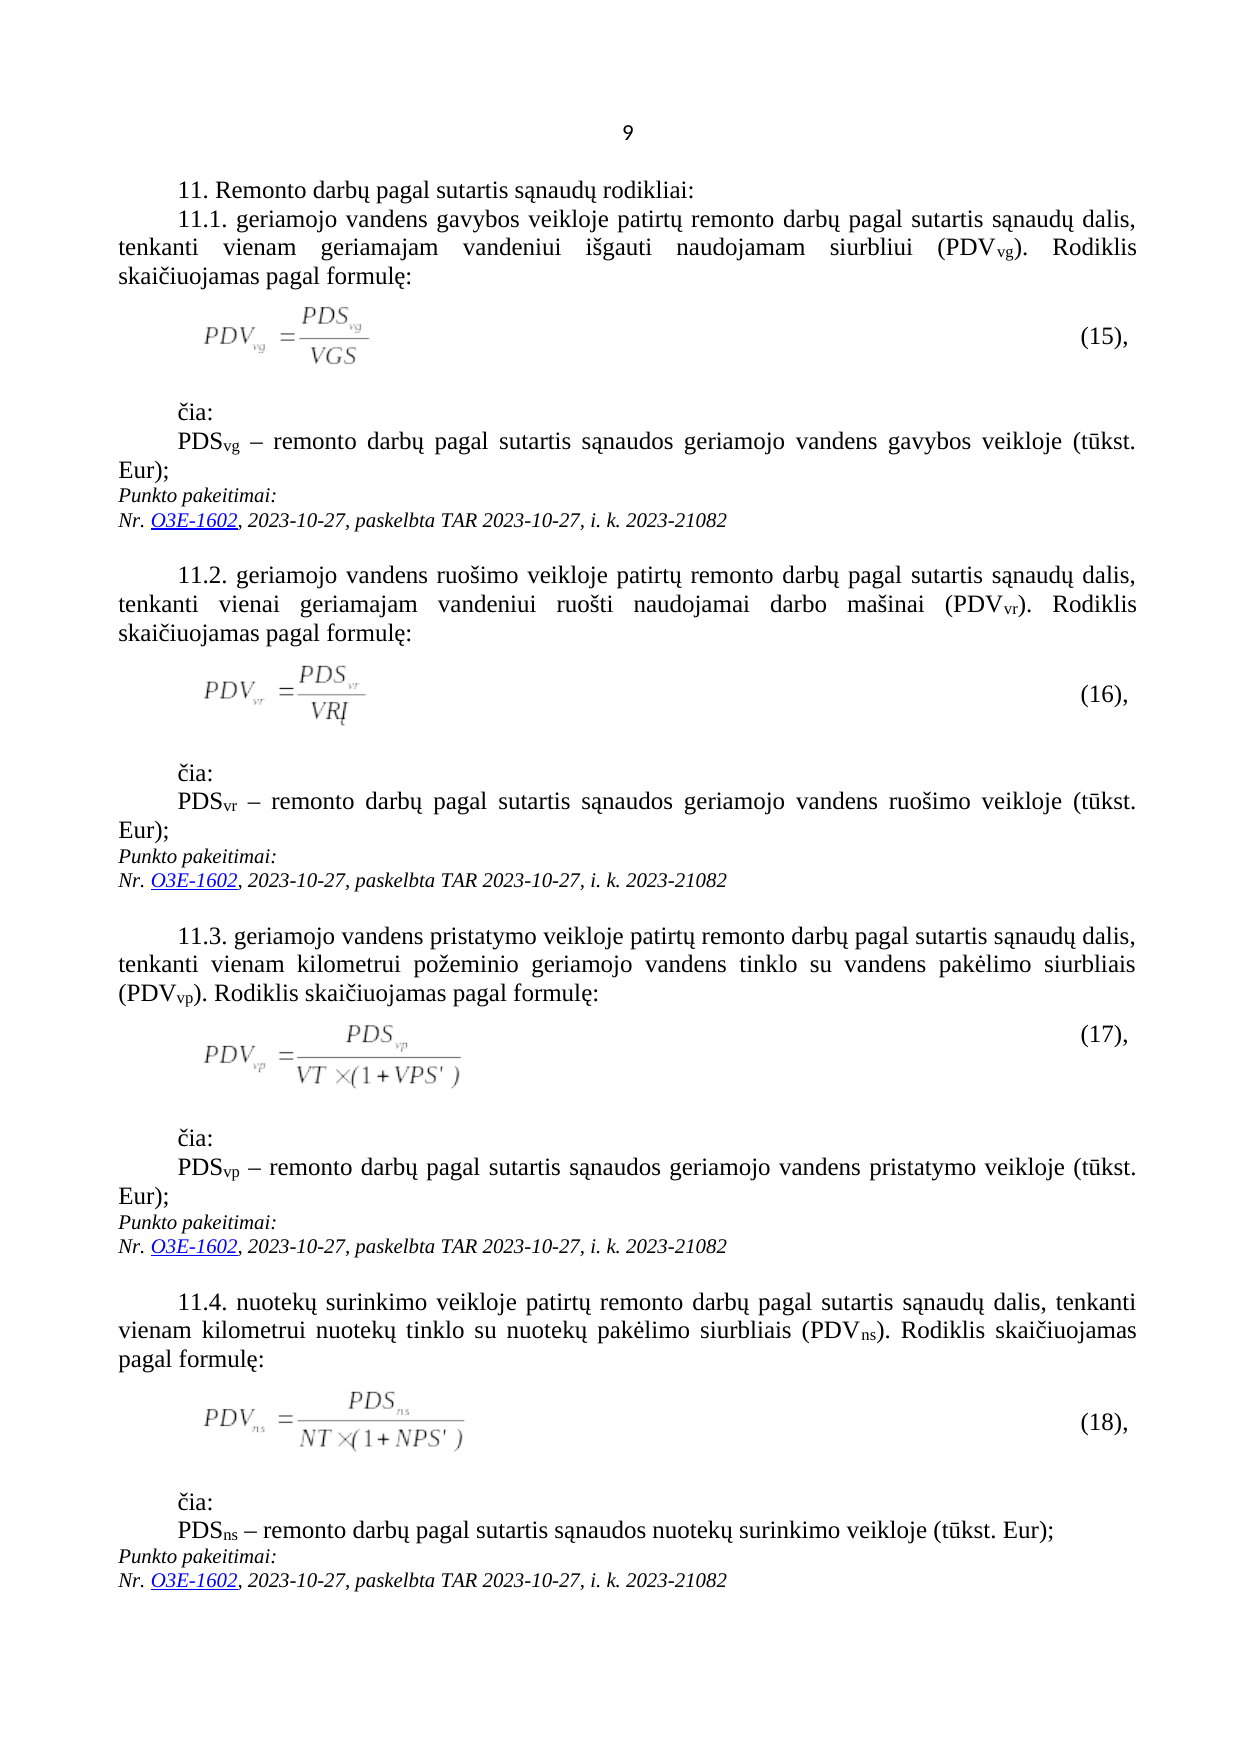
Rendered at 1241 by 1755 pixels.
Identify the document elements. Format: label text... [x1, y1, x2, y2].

text Nr. O3E-1602, 2023-10-27, paskelbta TAR 2023-10-27, i. k. 2023-21082 [118, 868, 1137, 892]
text PDSvr – remonto darbų pagal sutartis sąnaudos geriamojo vandens ruošimo veikloje (tūkst. Eur); [118, 786, 1137, 844]
table_header [189, 1373, 1067, 1458]
text 11.2. geriamojo vandens ruošimo veikloje patirtų remonto darbų pagal sutartis sąnaudų dalis, tenkanti vienai geriamajam vandeniui ruošti naudojamai darbo mašinai (PDVvr). Rodiklis skaičiuojamas pagal formulę: [118, 560, 1137, 647]
text čia: [118, 1487, 1137, 1515]
text Punkto pakeitimai: [118, 844, 1137, 868]
text 11.3. geriamojo vandens pristatymo veikloje patirtų remonto darbų pagal sutartis sąnaudų dalis, tenkanti vienam kilometrui požeminio geriamojo vandens tinklo su vandens pakėlimo siurbliais (PDVvp). Rodiklis skaičiuojamas pagal formulę: [118, 921, 1137, 1007]
table_header (18), [1067, 1373, 1142, 1458]
text čia: [118, 758, 1137, 786]
text Nr. O3E-1602, 2023-10-27, paskelbta TAR 2023-10-27, i. k. 2023-21082 [118, 507, 1137, 532]
text Nr. O3E-1602, 2023-10-27, paskelbta TAR 2023-10-27, i. k. 2023-21082 [118, 1234, 1137, 1258]
text PDSns – remonto darbų pagal sutartis sąnaudos nuotekų surinkimo veikloje (tūkst. Eur); [118, 1515, 1137, 1544]
text Punkto pakeitimai: [118, 483, 1137, 507]
text PDSvp – remonto darbų pagal sutartis sąnaudos geriamojo vandens pristatymo veikloje (tūkst. Eur); [118, 1152, 1137, 1210]
table_header [189, 1007, 1067, 1095]
text 11.4. nuotekų surinkimo veikloje patirtų remonto darbų pagal sutartis sąnaudų dalis, tenkanti vienam kilometrui nuotekų tinklo su nuotekų pakėlimo siurbliais (PDVns). Rodiklis skaičiuojamas pagal formulę: [118, 1287, 1137, 1373]
text Punkto pakeitimai: [118, 1210, 1137, 1234]
table_header [189, 290, 1067, 368]
table_header [189, 647, 1067, 729]
text Punkto pakeitimai: [118, 1544, 1137, 1568]
table_header (15), [1067, 290, 1142, 368]
table_header (17), [1067, 1007, 1142, 1095]
text čia: [118, 397, 1137, 426]
text PDSvg – remonto darbų pagal sutartis sąnaudos geriamojo vandens gavybos veikloje (tūkst. Eur); [118, 426, 1137, 483]
text Nr. O3E-1602, 2023-10-27, paskelbta TAR 2023-10-27, i. k. 2023-21082 [118, 1568, 1137, 1592]
text čia: [118, 1123, 1137, 1152]
table_header (16), [1067, 647, 1142, 729]
text 11.1. geriamojo vandens gavybos veikloje patirtų remonto darbų pagal sutartis sąnaudų dalis, tenkanti vienam geriamajam vandeniui išgauti naudojamam siurbliui (PDVvg). Rodiklis skaičiuojamas pagal formulę: [118, 204, 1137, 290]
text 11. Remonto darbų pagal sutartis sąnaudų rodikliai: [118, 175, 1137, 204]
